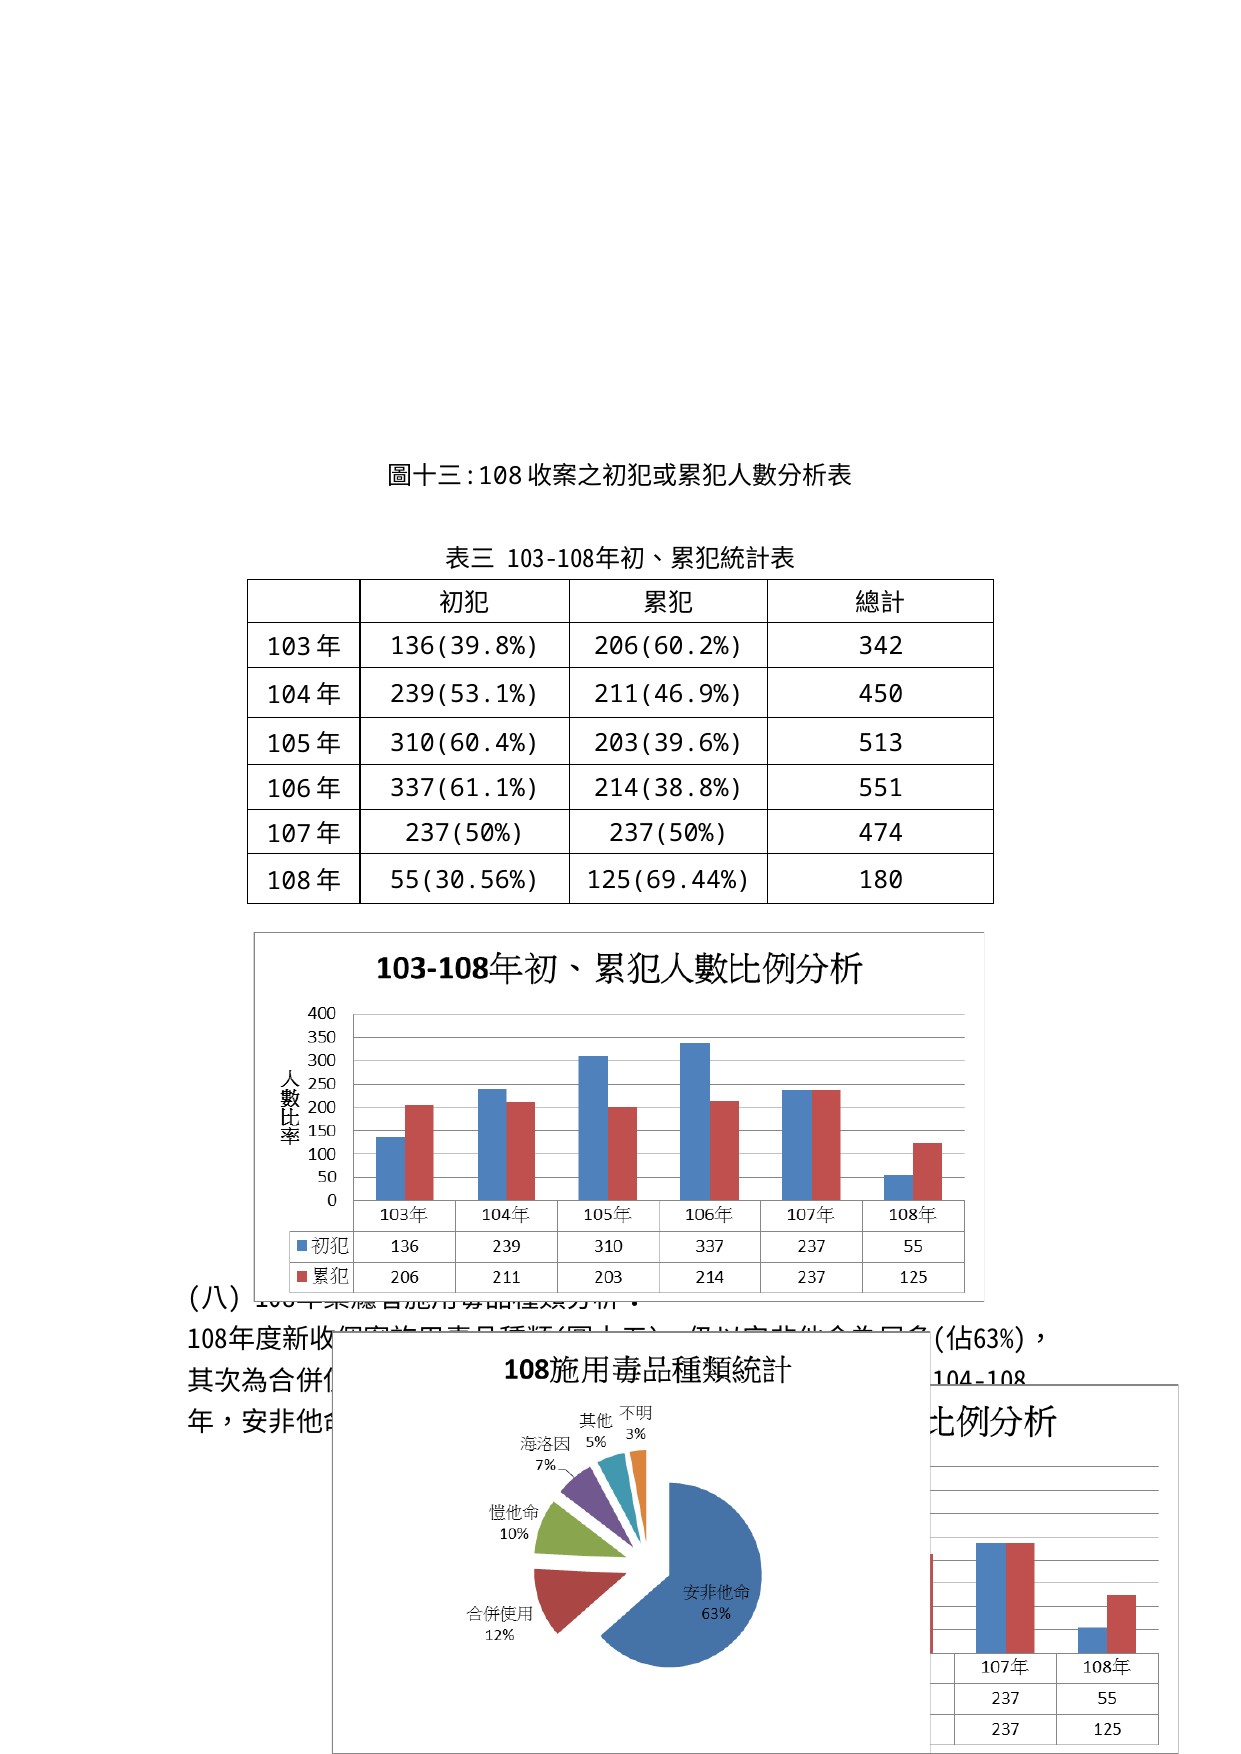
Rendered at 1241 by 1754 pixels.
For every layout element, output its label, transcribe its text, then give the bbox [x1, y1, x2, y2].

table_cell 108年 [248, 854, 359, 903]
table_cell 513 [768, 718, 993, 764]
picture [331, 1331, 1179, 1754]
table_cell 106年 [248, 765, 359, 808]
table_header 累犯 [570, 580, 767, 622]
picture [253, 932, 985, 1302]
table_cell 211(46.9%) [570, 668, 767, 717]
text 108年度新收個案施用毒品種類(圖十五)，仍以安非他命為居多(佔63%)，其次為合併使用 (12%)、愷他命(佔10%)及海洛因佔(7%)。綜觀104-108年，安非他命仍 是主要施用的毒品。 [187, 1315, 1053, 1440]
table_header 初犯 [361, 580, 569, 622]
table_cell 203(39.6%) [570, 718, 767, 764]
text 表三 103-108年初、累犯統計表 [187, 522, 1053, 579]
table_cell 337(61.1%) [361, 765, 569, 808]
table_cell 206(60.2%) [570, 623, 767, 667]
table_cell 237(50%) [361, 810, 569, 853]
text (八) 108年藥癮者施用毒品種類分析： [187, 1276, 1053, 1315]
table_cell 136(39.8%) [361, 623, 569, 667]
table_cell 342 [768, 623, 993, 667]
table_cell 107年 [248, 810, 359, 853]
text 圖十三:108收案之初犯或累犯人數分析表 [187, 455, 1053, 491]
table_cell 180 [768, 854, 993, 903]
text 圖十四:103-108年收案之初犯或累犯人數分析 [985, 1239, 1053, 1276]
table_cell 214(38.8%) [570, 765, 767, 808]
table_cell 237(50%) [570, 810, 767, 853]
table_cell 104年 [248, 668, 359, 717]
table_cell 474 [768, 810, 993, 853]
text 圖十四:103-108年收案之初犯或累犯人數分析 [187, 1239, 253, 1276]
table_cell 450 [768, 668, 993, 717]
table_cell 105年 [248, 718, 359, 764]
table_header [248, 580, 359, 622]
table_cell 55(30.56%) [361, 854, 569, 903]
table_header 總計 [768, 580, 993, 622]
table_cell 103年 [248, 623, 359, 667]
table_cell 239(53.1%) [361, 668, 569, 717]
table_cell 551 [768, 765, 993, 808]
table_cell 310(60.4%) [361, 718, 569, 764]
table_cell 125(69.44%) [570, 854, 767, 903]
